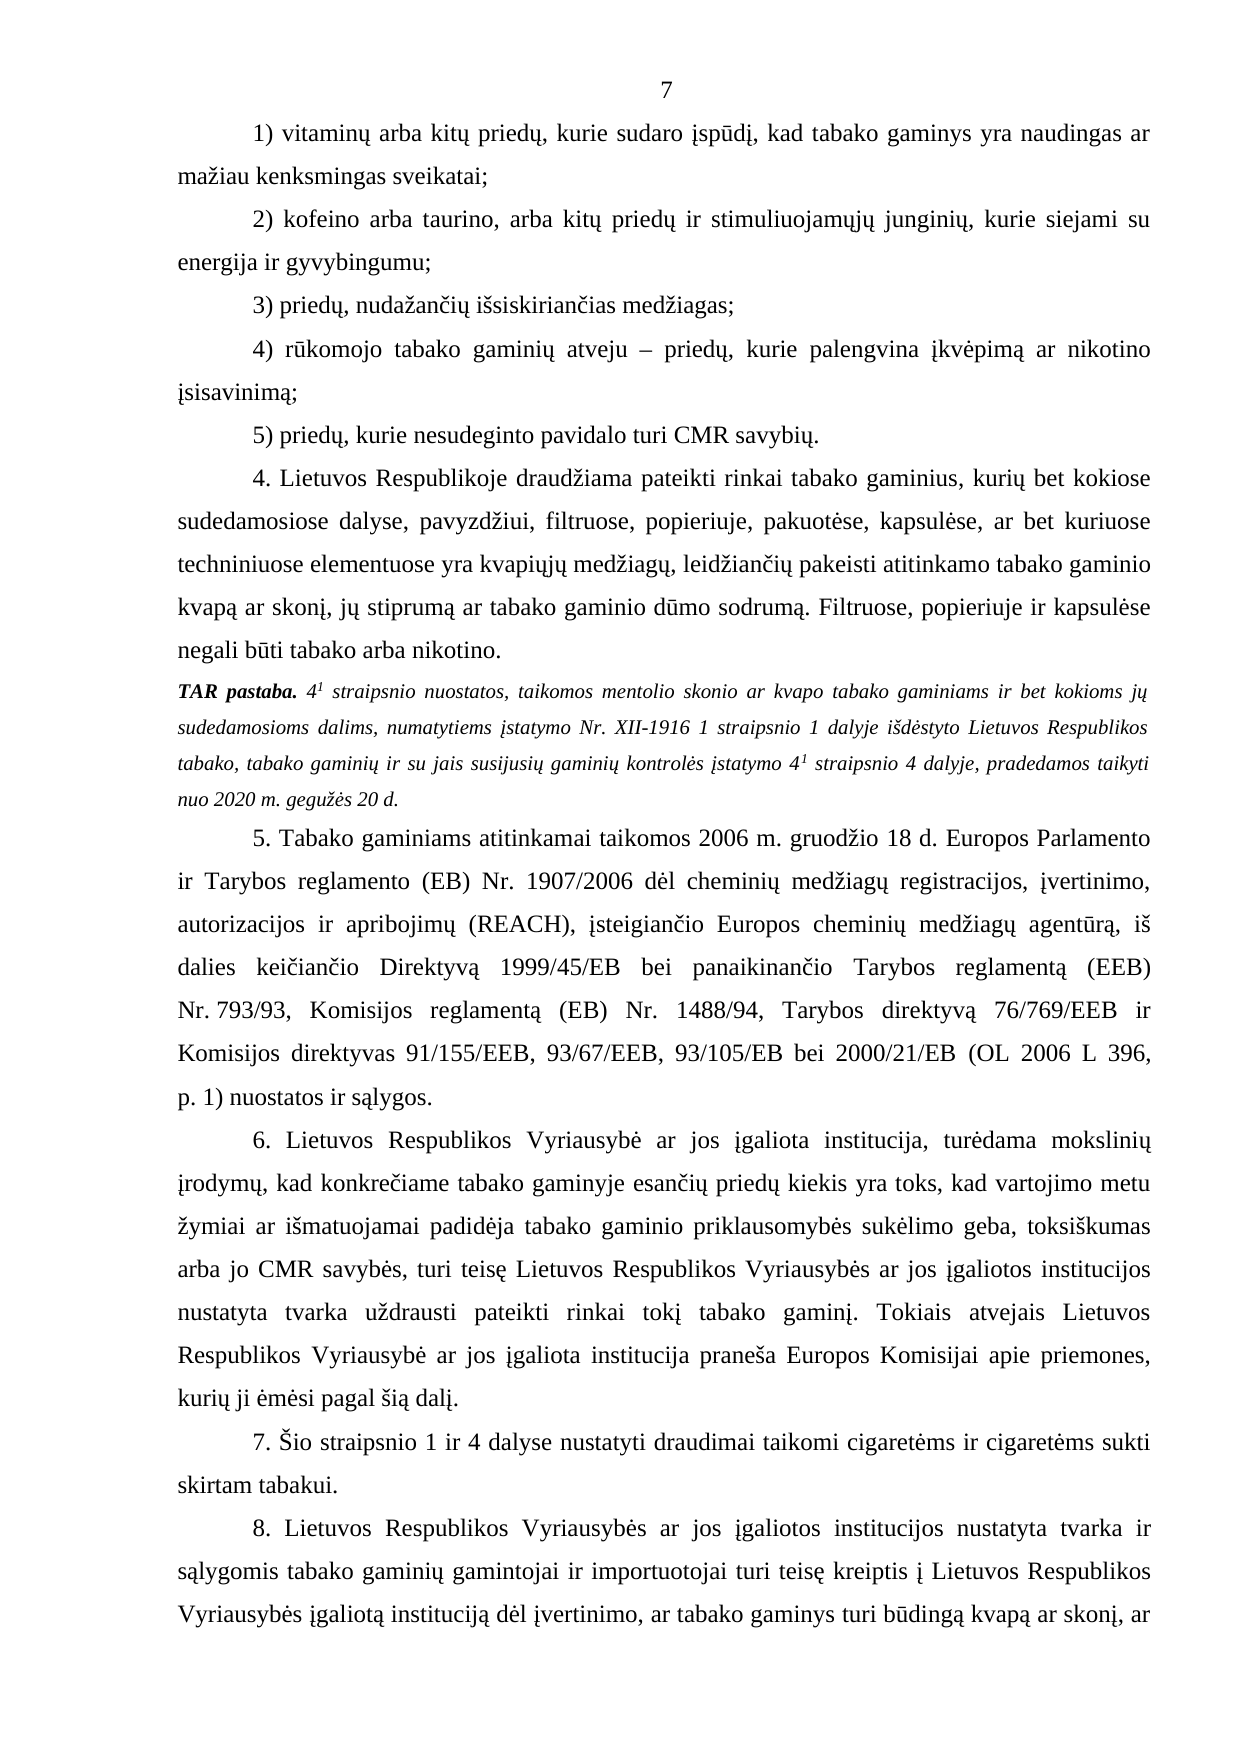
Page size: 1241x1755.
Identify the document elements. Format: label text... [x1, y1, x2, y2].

text 5. Tabako gaminiams atitinkamai taikomos 2006 m. gruodžio 18 d. Europos Parlamento ir Tarybos reglamento (EB) Nr. 1907/2006 dėl cheminių medžiagų registracijos, įvertinimo, autorizacijos ir apribojimų (REACH), įsteigiančio Europos cheminių medžiagų agentūrą, iš dalies keičiančio Direktyvą 1999/45/EB bei panaikinančio Tarybos reglamentą (EEB) Nr. 793/93, Komisijos reglamentą (EB) Nr. 1488/94, Tarybos direktyvą 76/769/EEB ir Komisijos direktyvas 91/155/EEB, 93/67/EEB, 93/105/EB bei 2000/21/EB (OL 2006 L 396, p. 1) nuostatos ir sąlygos. [177, 823, 1152, 1110]
text 5) priedų, kurie nesudeginto pavidalo turi CMR savybių. [177, 420, 1152, 449]
text 6. Lietuvos Respublikos Vyriausybė ar jos įgaliota institucija, turėdama mokslinių įrodymų, kad konkrečiame tabako gaminyje esančių priedų kiekis yra toks, kad vartojimo metu žymiai ar išmatuojamai padidėja tabako gaminio priklausomybės sukėlimo geba, toksiškumas arba jo CMR savybės, turi teisę Lietuvos Respublikos Vyriausybės ar jos įgaliotos institucijos nustatyta tvarka uždrausti pateikti rinkai tokį tabako gaminį. Tokiais atvejais Lietuvos Respublikos Vyriausybė ar jos įgaliota institucija praneša Europos Komisijai apie priemones, kurių ji ėmėsi pagal šią dalį. [177, 1125, 1152, 1412]
text 8. Lietuvos Respublikos Vyriausybės ar jos įgaliotos institucijos nustatyta tvarka ir sąlygomis tabako gaminių gamintojai ir importuotojai turi teisę kreiptis į Lietuvos Respublikos Vyriausybės įgaliotą instituciją dėl įvertinimo, ar tabako gaminys turi būdingą kvapą ar skonį, ar [177, 1513, 1152, 1628]
text 1) vitaminų arba kitų priedų, kurie sudaro įspūdį, kad tabako gaminys yra naudingas ar mažiau kenksmingas sveikatai; [177, 118, 1152, 190]
text 4. Lietuvos Respublikoje draudžiama pateikti rinkai tabako gaminius, kurių bet kokiose sudedamosiose dalyse, pavyzdžiui, filtruose, popieriuje, pakuotėse, kapsulėse, ar bet kuriuose techniniuose elementuose yra kvapiųjų medžiagų, leidžiančių pakeisti atitinkamo tabako gaminio kvapą ar skonį, jų stiprumą ar tabako gaminio dūmo sodrumą. Filtruose, popieriuje ir kapsulėse negali būti tabako arba nikotino. [177, 463, 1152, 664]
text 7. Šio straipsnio 1 ir 4 dalyse nustatyti draudimai taikomi cigaretėms ir cigaretėms sukti skirtam tabakui. [177, 1427, 1152, 1498]
text 3) priedų, nudažančių išsiskiriančias medžiagas; [177, 291, 1152, 319]
text 4) rūkomojo tabako gaminių atveju – priedų, kurie palengvina įkvėpimą ar nikotino įsisavinimą; [177, 334, 1152, 406]
text 2) kofeino arba taurino, arba kitų priedų ir stimuliuojamųjų junginių, kurie siejami su energija ir gyvybingumu; [177, 204, 1152, 276]
text TAR pastaba. 41 straipsnio nuostatos, taikomos mentolio skonio ar kvapo tabako gaminiams ir bet kokioms jų sudedamosioms dalims, numatytiems įstatymo Nr. XII-1916 1 straipsnio 1 dalyje išdėstyto Lietuvos Respublikos tabako, tabako gaminių ir su jais susijusių gaminių kontrolės įstatymo 41 straipsnio 4 dalyje, pradedamos taikyti nuo 2020 m. gegužės 20 d. [177, 679, 1152, 811]
